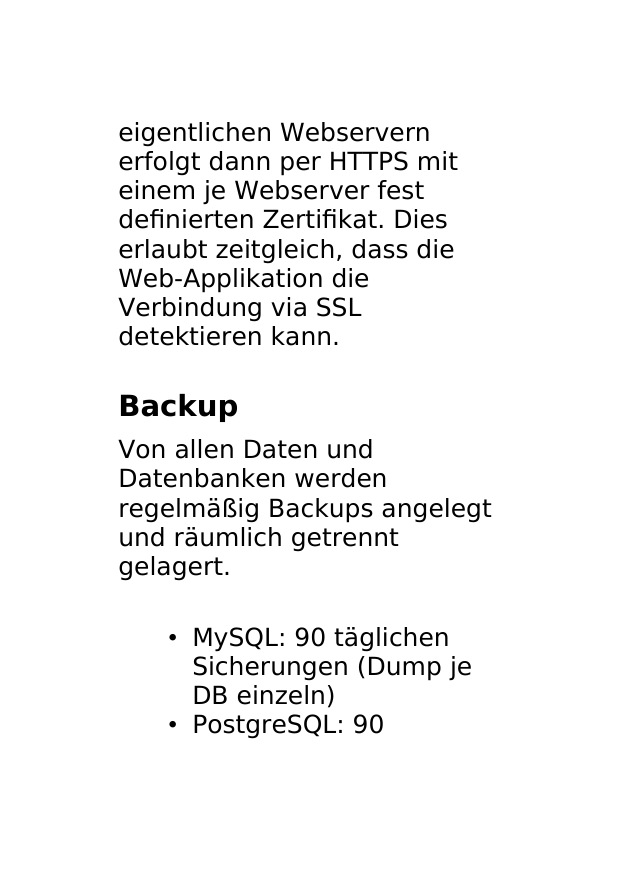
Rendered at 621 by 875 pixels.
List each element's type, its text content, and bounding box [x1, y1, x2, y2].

list PostgreSQL: 90 [177, 711, 502, 740]
subtitle Backup [118, 389, 502, 423]
text eigentlichen Webservern erfolgt dann per HTTPS mit einem je Webserver fest definierten Zertifikat. Dies erlaubt zeitgleich, dass die Web-Applikation die Verbindung via SSL detektieren kann. [118, 118, 502, 351]
list MySQL: 90 täglichen Sicherungen (Dump je DB einzeln) [177, 623, 502, 711]
text Von allen Daten und Datenbanken werden regelmäßig Backups angelegt und räumlich getrennt gelagert. [118, 435, 502, 581]
